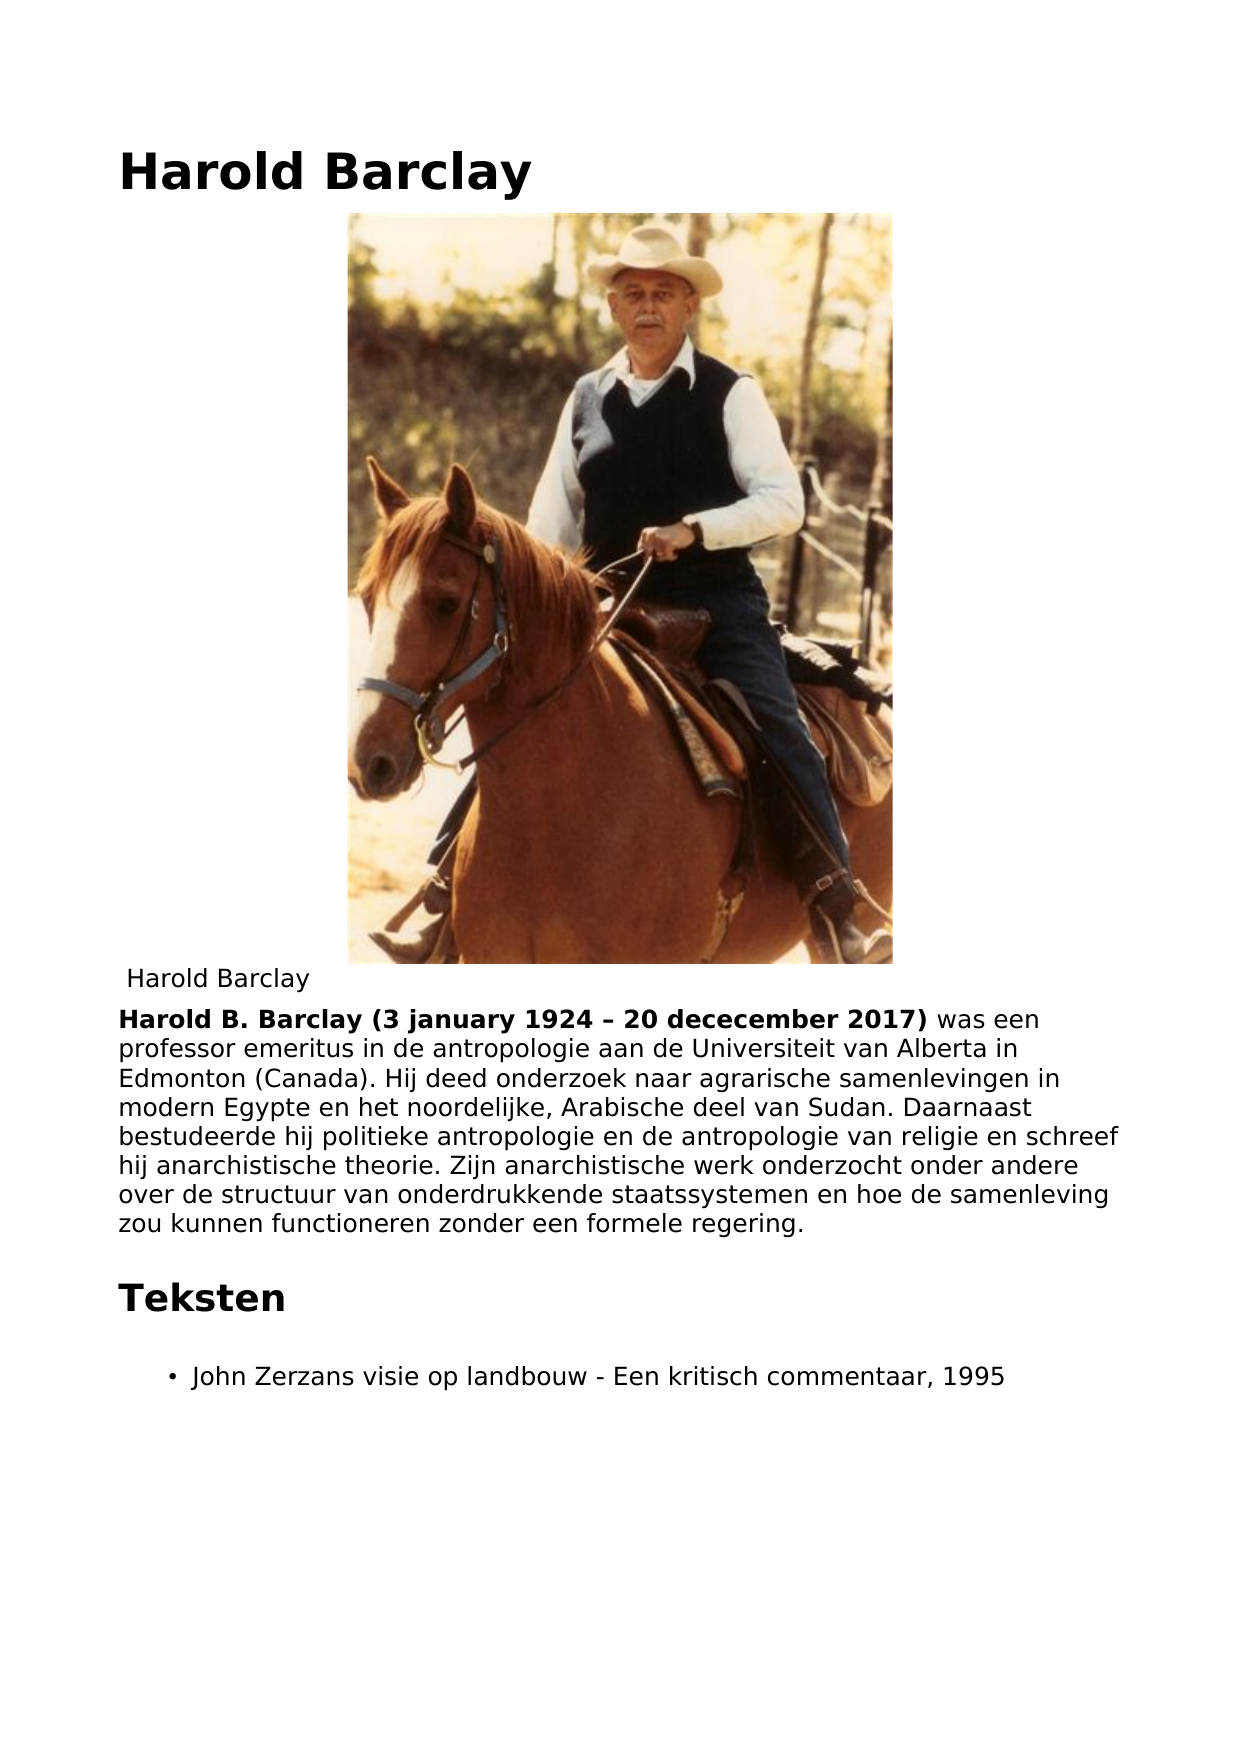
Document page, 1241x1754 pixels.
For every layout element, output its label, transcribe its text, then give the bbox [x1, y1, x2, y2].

text Harold Barclay [118, 214, 1122, 993]
subtitle Teksten [118, 1276, 1122, 1320]
picture [347, 213, 893, 964]
subtitle Harold Barclay [118, 143, 1122, 201]
list John Zerzans visie op landbouw - Een kritisch commentaar, 1995 [177, 1362, 1122, 1391]
text Harold B. Barclay (3 january 1924 – 20 dececember 2017) was een professor emeritus in de antropologie aan de Universiteit van Alberta in Edmonton (Canada). Hij deed onderzoek naar agrarische samenlevingen in modern Egypte en het noordelijke, Arabische deel van Sudan. Daarnaast bestudeerde hij politieke antropologie en de antropologie van religie en schreef hij anarchistische theorie. Zijn anarchistische werk onderzocht onder andere over de structuur van onderdrukkende staatssystemen en hoe de samenleving zou kunnen functioneren zonder een formele regering. [118, 1006, 1122, 1239]
